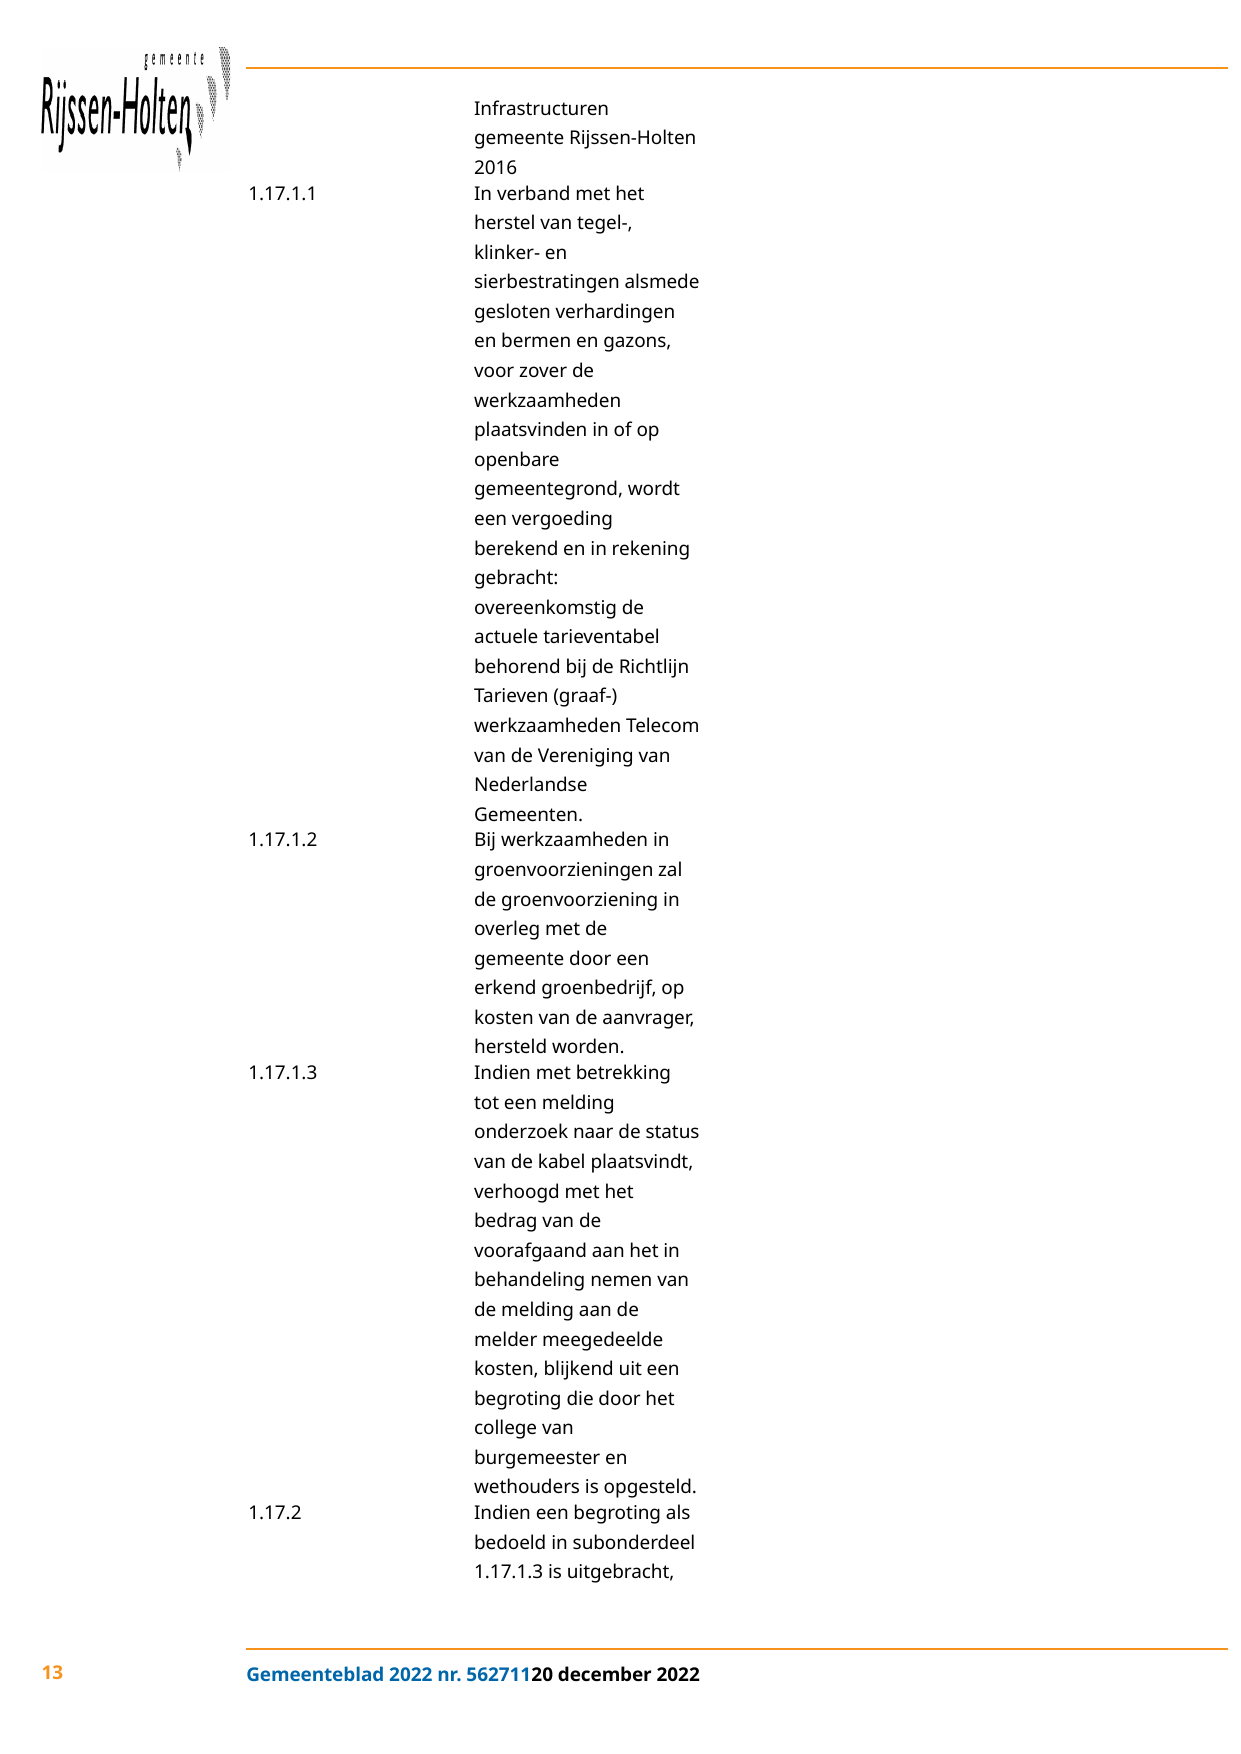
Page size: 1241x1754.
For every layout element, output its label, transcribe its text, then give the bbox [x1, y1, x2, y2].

table_cell [700, 180, 926, 827]
table_cell 1.17.1.2 [248, 827, 474, 1059]
table_cell [926, 827, 1152, 1059]
table_cell [700, 1499, 926, 1584]
table_cell [700, 827, 926, 1059]
table_cell [248, 95, 474, 180]
table_cell [926, 1499, 1152, 1584]
table_cell Indien met betrekking tot een melding onderzoek naar de status van de kabel plaatsvindt, verhoogd met het bedrag van de voorafgaand aan het in behandeling nemen van de melding aan de melder meegedeelde kosten, blijkend uit een begroting die door het college van burgemeester en wethouders is opgesteld. [474, 1060, 700, 1499]
table_cell In verband met het herstel van tegel-, klinker- en sierbestratingen alsmede gesloten verhardingen en bermen en gazons, voor zover de werkzaamheden plaatsvinden in of op openbare gemeentegrond, wordt een vergoeding berekend en in rekening gebracht: overeenkomstig de actuele tarieventabel behorend bij de Richtlijn Tarieven (graaf-) werkzaamheden Telecom van de Vereniging van Nederlandse Gemeenten. [474, 180, 700, 827]
table_cell [700, 95, 926, 180]
table_cell [926, 180, 1152, 827]
table_cell 1.17.1.1 [248, 180, 474, 827]
table_cell Infrastructuren gemeente Rijssen-Holten 2016 [474, 95, 700, 180]
table_cell Bij werkzaamheden in groenvoorzieningen zal de groenvoorziening in overleg met de gemeente door een erkend groenbedrijf, op kosten van de aanvrager, hersteld worden. [474, 827, 700, 1059]
table_cell 1.17.1.3 [248, 1060, 474, 1499]
table_cell Indien een begroting als bedoeld in subonderdeel 1.17.1.3 is uitgebracht, [474, 1499, 700, 1584]
table_cell [700, 1060, 926, 1499]
table_cell 1.17.2 [248, 1499, 474, 1584]
picture [41, 47, 231, 172]
table_cell [926, 95, 1152, 180]
table_cell [926, 1060, 1152, 1499]
